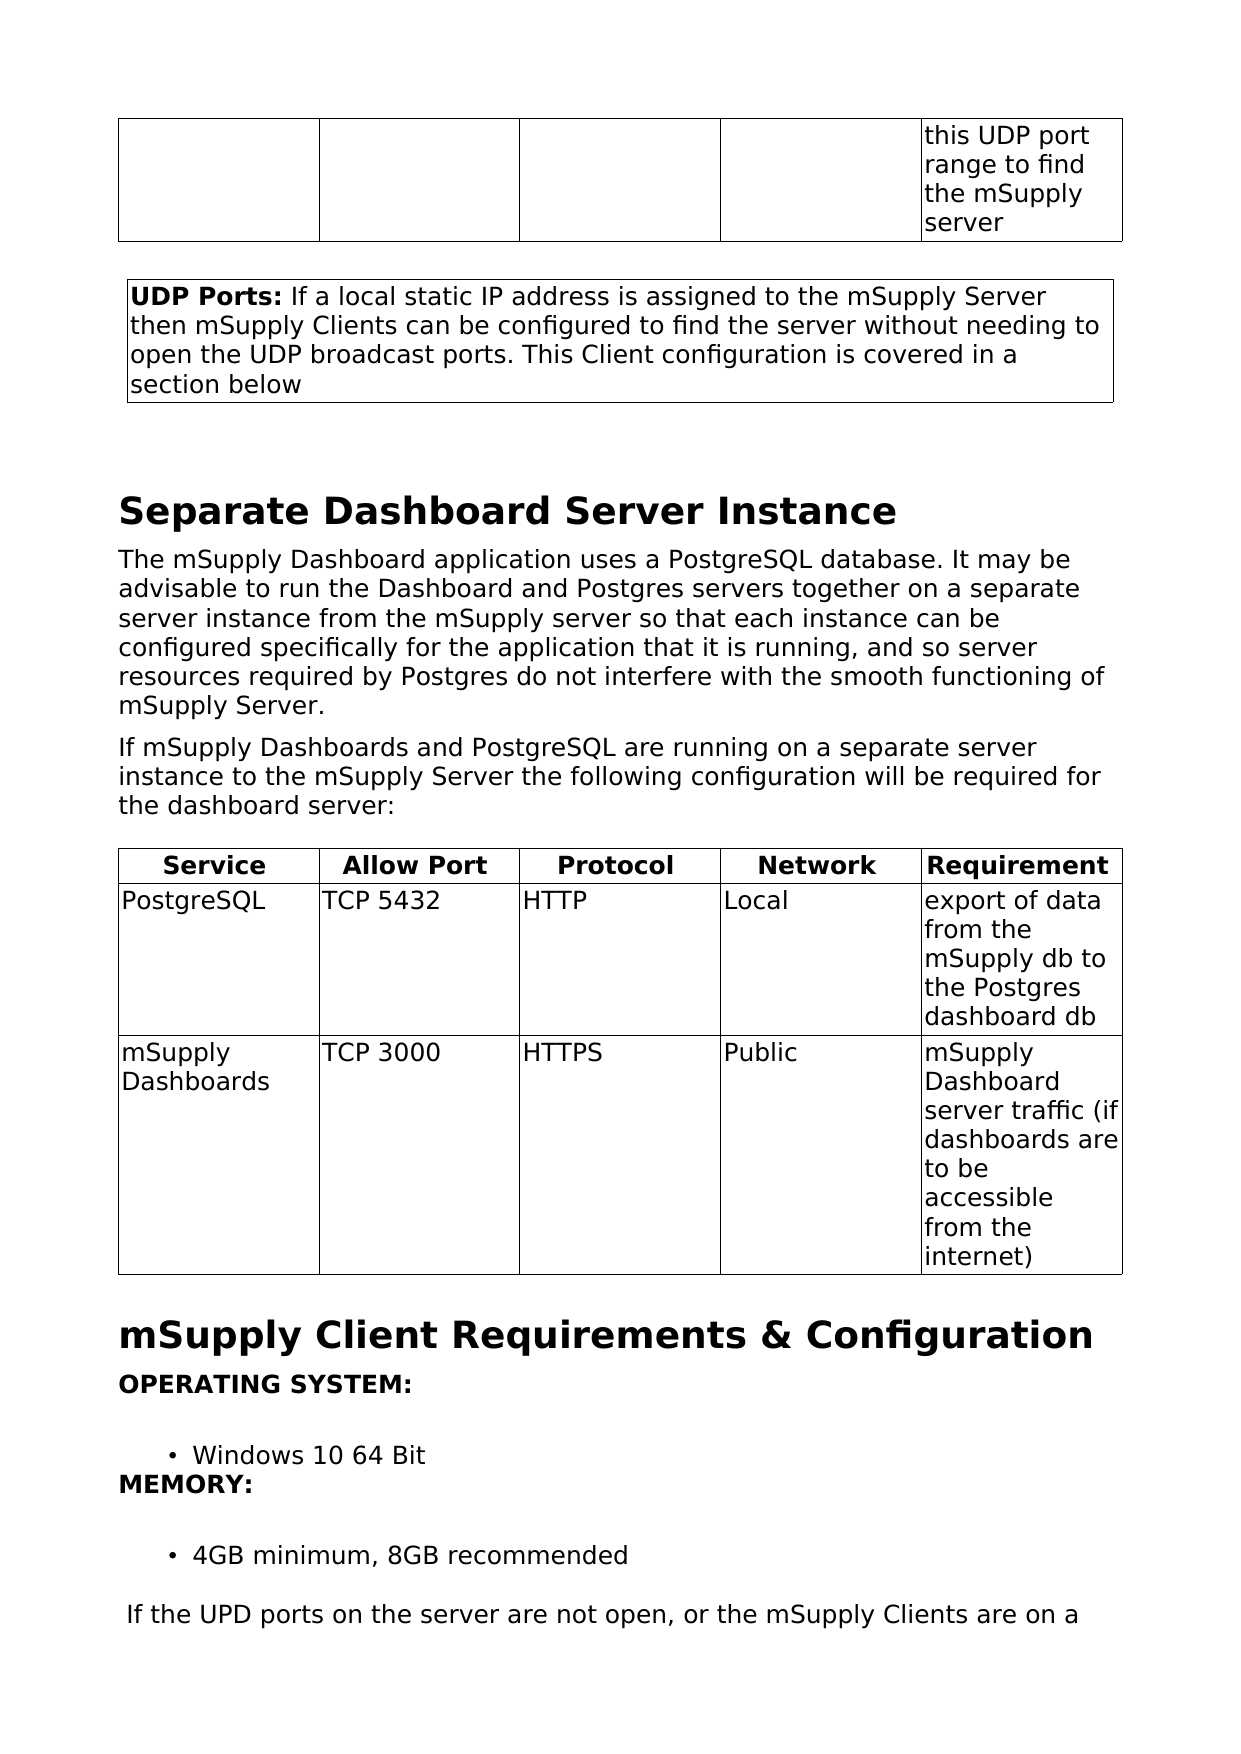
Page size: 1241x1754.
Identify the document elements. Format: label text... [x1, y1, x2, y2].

table_cell [119, 119, 319, 241]
table_header Protocol [520, 849, 720, 883]
table_cell HTTP [520, 884, 720, 1035]
table_header Network [721, 849, 921, 883]
list Windows 10 64 Bit [177, 1441, 1122, 1470]
text If mSupply Dashboards and PostgreSQL are running on a separate server instance to the mSupply Server the following configuration will be required for the dashboard server: [118, 733, 1122, 821]
table_header Requirement [922, 849, 1122, 883]
table_cell TCP 5432 [320, 884, 519, 1035]
subtitle Separate Dashboard Server Instance [118, 489, 1122, 533]
table_cell Local [721, 884, 921, 1035]
table_cell [520, 119, 720, 241]
subtitle mSupply Client Requirements & Configuration [118, 1314, 1122, 1357]
table_cell mSupply Dashboard server traffic (if dashboards are to be accessible from the internet) [922, 1036, 1122, 1274]
table_cell [721, 119, 921, 241]
text The mSupply Dashboard application uses a PostgreSQL database. It may be advisable to run the Dashboard and Postgres servers together on a separate server instance from the mSupply server so that each instance can be configured specifically for the application that it is running, and so server resources required by Postgres do not interfere with the smooth functioning of mSupply Server. [118, 546, 1122, 721]
table_cell TCP 3000 [320, 1036, 519, 1274]
text MEMORY: [118, 1470, 1122, 1499]
text OPERATING SYSTEM: [118, 1370, 1122, 1399]
table_cell [320, 119, 519, 241]
table_cell export of data from the mSupply db to the Postgres dashboard db [922, 884, 1122, 1035]
list 4GB minimum, 8GB recommended [177, 1541, 1122, 1571]
table_cell this UDP port range to find the mSupply server [922, 119, 1122, 241]
text If the UPD ports on the server are not open, or the mSupply Clients are on a [118, 1571, 1122, 1629]
table_cell Public [721, 1036, 921, 1274]
table_header Service [119, 849, 319, 883]
table_header Allow Port [320, 849, 519, 883]
table_cell mSupply Dashboards [119, 1036, 319, 1274]
table_header UDP Ports: If a local static IP address is assigned to the mSupply Server then mSupply Clients can be configured to find the server without needing to open the UDP broadcast ports. This Client configuration is covered in a section below [128, 280, 1113, 402]
table_cell HTTPS [520, 1036, 720, 1274]
table_cell PostgreSQL [119, 884, 319, 1035]
